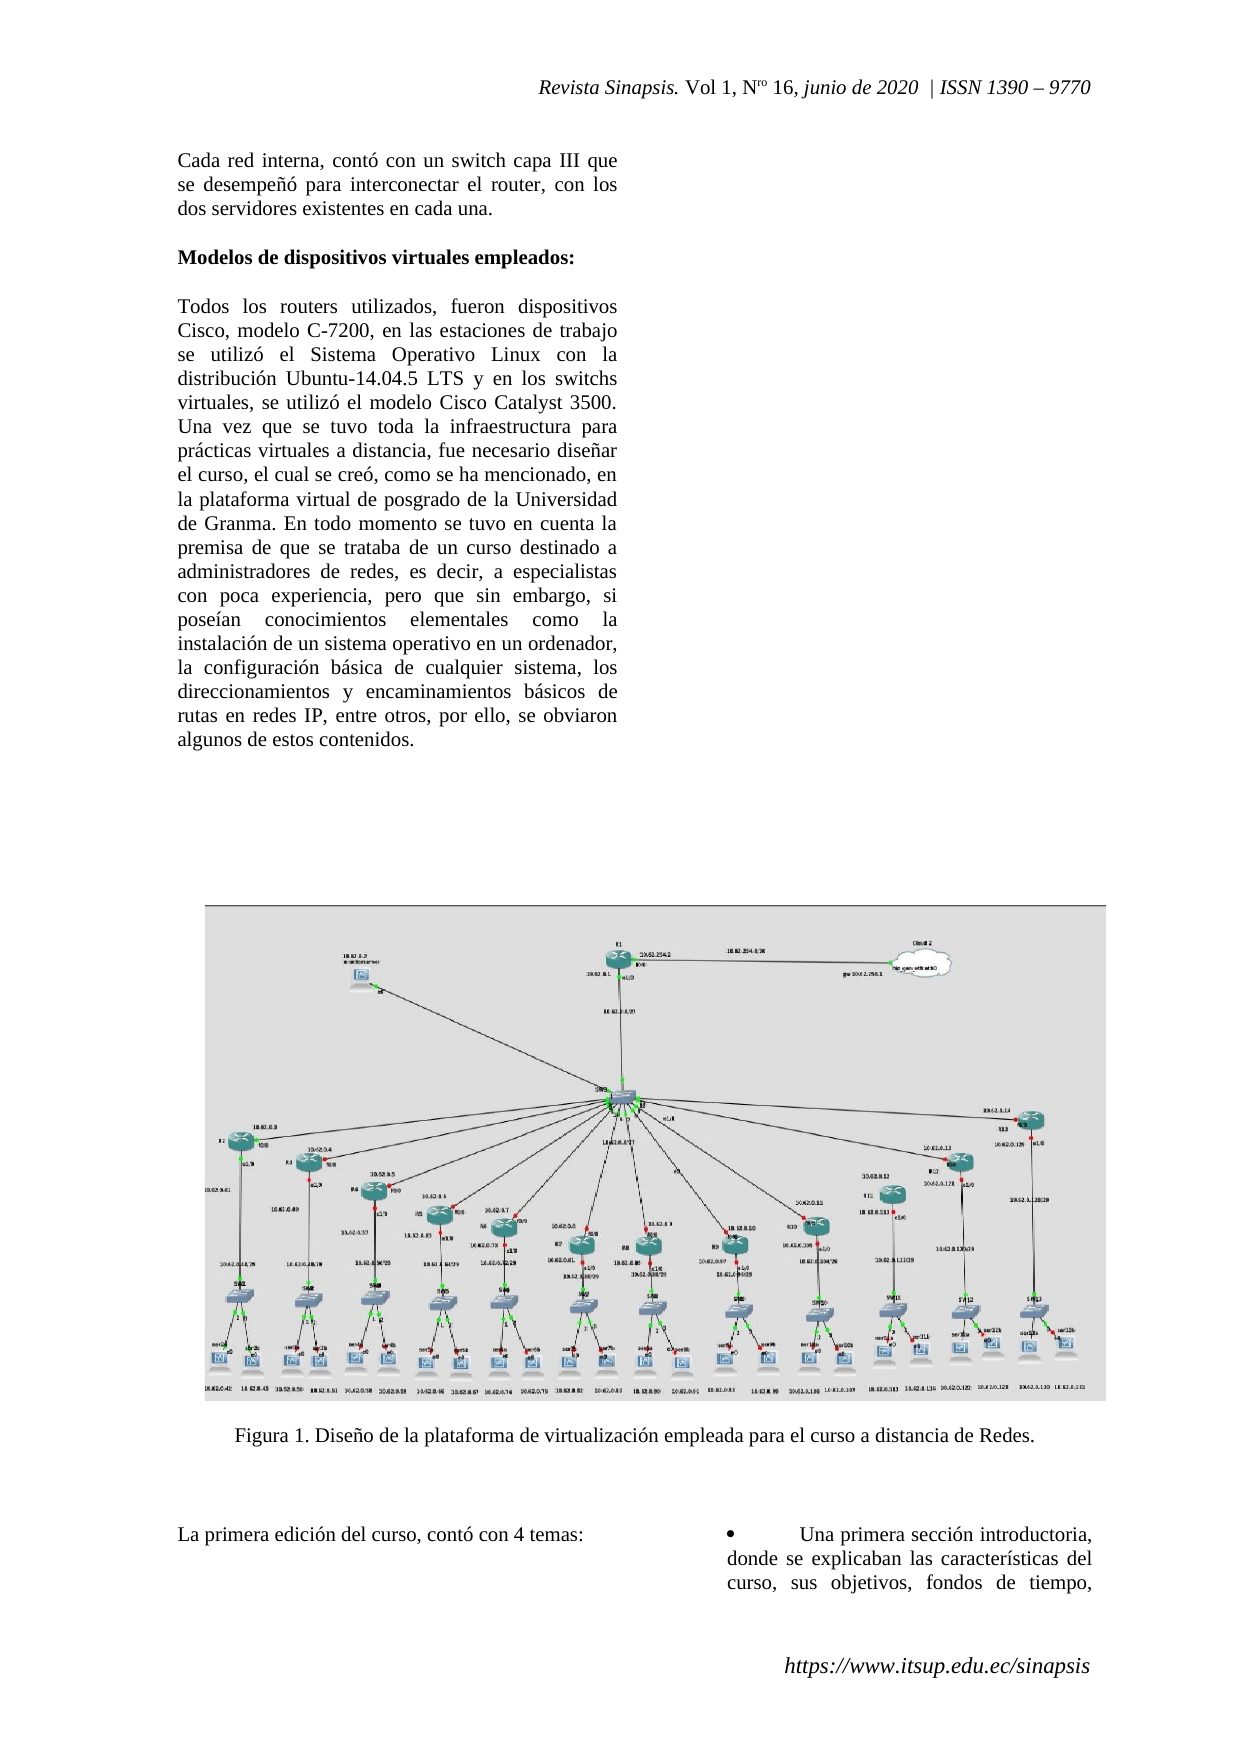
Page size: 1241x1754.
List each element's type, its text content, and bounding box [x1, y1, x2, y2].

list Una primera sección introductoria, donde se explicaban las características del curso, sus objetivos, fondos de tiempo, [727, 1521, 1093, 1594]
subtitle Modelos de dispositivos virtuales empleados: [177, 245, 618, 269]
text La primera edición del curso, contó con 4 temas: [177, 1521, 618, 1546]
text Cada red interna, contó con un switch capa III que se desempeñó para interconectar el router, con los dos servidores existentes en cada una. [177, 148, 618, 220]
picture [204, 905, 1107, 1401]
text Figura 1. Diseño de la plataforma de virtualización empleada para el curso a distancia de Redes. [177, 1423, 1093, 1447]
text Todos los routers utilizados, fueron dispositivos Cisco, modelo C-7200, en las estaciones de trabajo se utilizó el Sistema Operativo Linux con la distribución Ubuntu-14.04.5 LTS y en los switchs virtuales, se utilizó el modelo Cisco Catalyst 3500. Una vez que se tuvo toda la infraestructura para prácticas virtuales a distancia, fue necesario diseñar el curso, el cual se creó, como se ha mencionado, en la plataforma virtual de posgrado de la Universidad de Granma. En todo momento se tuvo en cuenta la premisa de que se trataba de un curso destinado a administradores de redes, es decir, a especialistas con poca experiencia, pero que sin embargo, si poseían conocimientos elementales como la instalación de un sistema operativo en un ordenador, la configuración básica de cualquier sistema, los direccionamientos y encaminamientos básicos de rutas en redes IP, entre otros, por ello, se obviaron algunos de estos contenidos. [177, 294, 618, 751]
